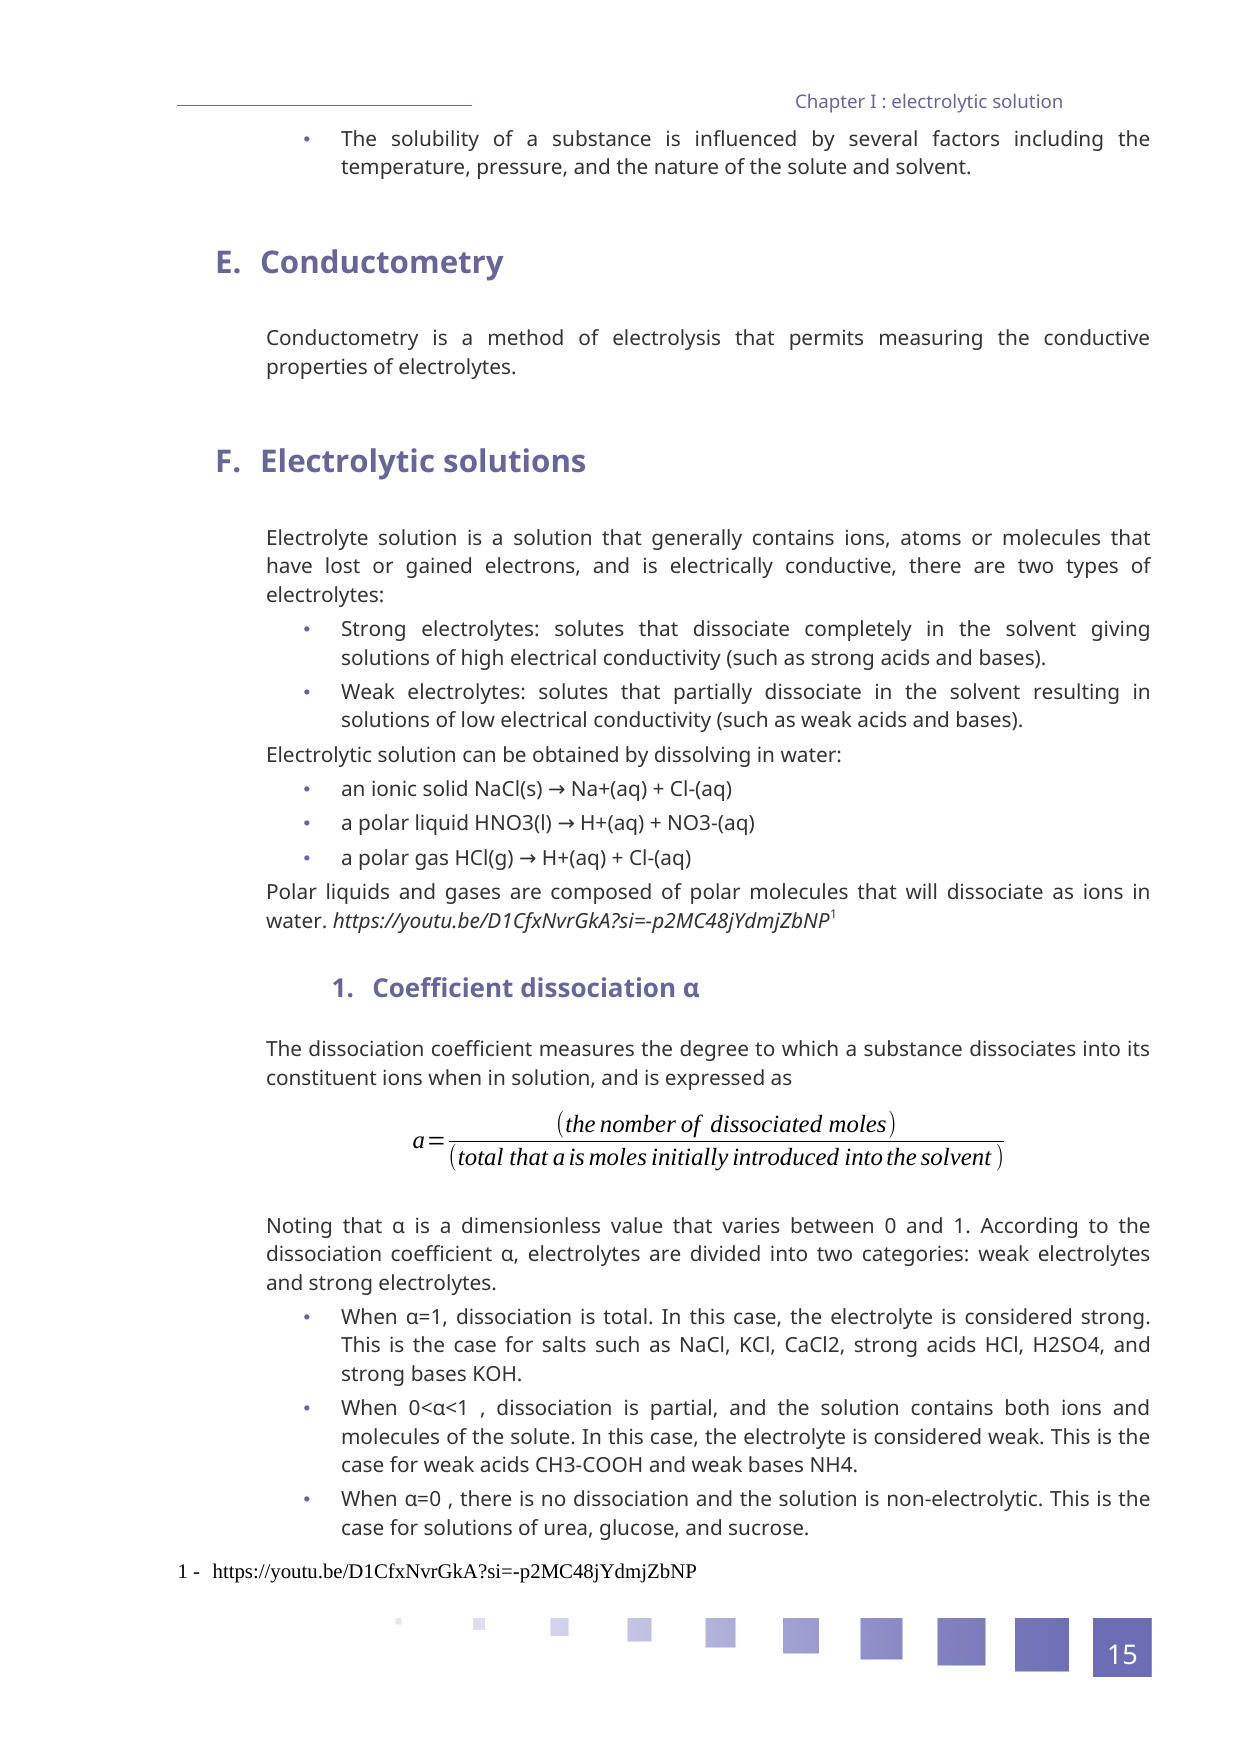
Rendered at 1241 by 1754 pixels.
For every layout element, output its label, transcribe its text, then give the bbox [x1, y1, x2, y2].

title Electrolytic solutions [207, 439, 1152, 482]
picture [351, 1618, 1152, 1678]
text The dissociation coefficient measures the degree to which a substance dissociates into its constituent ions when in solution, and is expressed as [266, 1034, 1152, 1091]
list an ionic solid NaCl(s) → Na+(aq) + Cl-(aq) [303, 774, 1152, 803]
text Noting that α is a dimensionless value that varies between 0 and 1. According to the dissociation coefficient α, electrolytes are divided into two categories: weak electrolytes and strong electrolytes. [266, 1211, 1152, 1296]
text Electrolytic solution can be obtained by dissolving in water: [266, 740, 1152, 768]
text Conductometry is a method of electrolysis that permits measuring the conductive properties of electrolytes. [266, 323, 1152, 380]
list Strong electrolytes: solutes that dissociate completely in the solvent giving solutions of high electrical conductivity (such as strong acids and bases). [303, 614, 1152, 671]
list a polar gas HCl(g) → H+(aq) + Cl-(aq) [303, 843, 1152, 871]
list a polar liquid HNO3(l) → H+(aq) + NO3-(aq) [303, 808, 1152, 837]
list Weak electrolytes: solutes that partially dissociate in the solvent resulting in solutions of low electrical conductivity (such as weak acids and bases). [303, 677, 1152, 734]
title Conductometry [207, 240, 1152, 282]
list The solubility of a substance is influenced by several factors including the temperature, pressure, and the nature of the solute and solvent. [303, 124, 1152, 181]
text Electrolyte solution is a solution that generally contains ions, atoms or molecules that have lost or gained electrons, and is electrically conductive, there are two types of electrolytes: [266, 523, 1152, 608]
text https://youtu.be/D1CfxNvrGkA?si=-p2MC48jYdmjZbNP [177, 1559, 1152, 1583]
text Polar liquids and gases are composed of polar molecules that will dissociate as ions in water. https://youtu.be/D1CfxNvrGkA?si=-p2MC48jYdmjZbNP [266, 877, 1152, 934]
list When α=1, dissociation is total. In this case, the electrolyte is considered strong. This is the case for salts such as NaCl, KCl, CaCl2, strong acids HCl, H2SO4, and strong bases KOH. [303, 1302, 1152, 1387]
list When 0<α<1 , dissociation is partial, and the solution contains both ions and molecules of the solute. In this case, the electrolyte is considered weak. This is the case for weak acids CH3-COOH and weak bases NH4. [303, 1393, 1152, 1479]
title Coefficient dissociation α [325, 969, 1152, 1005]
list When α=0 , there is no dissociation and the solution is non-electrolytic. This is the case for solutions of urea, glucose, and sucrose. [303, 1484, 1152, 1541]
